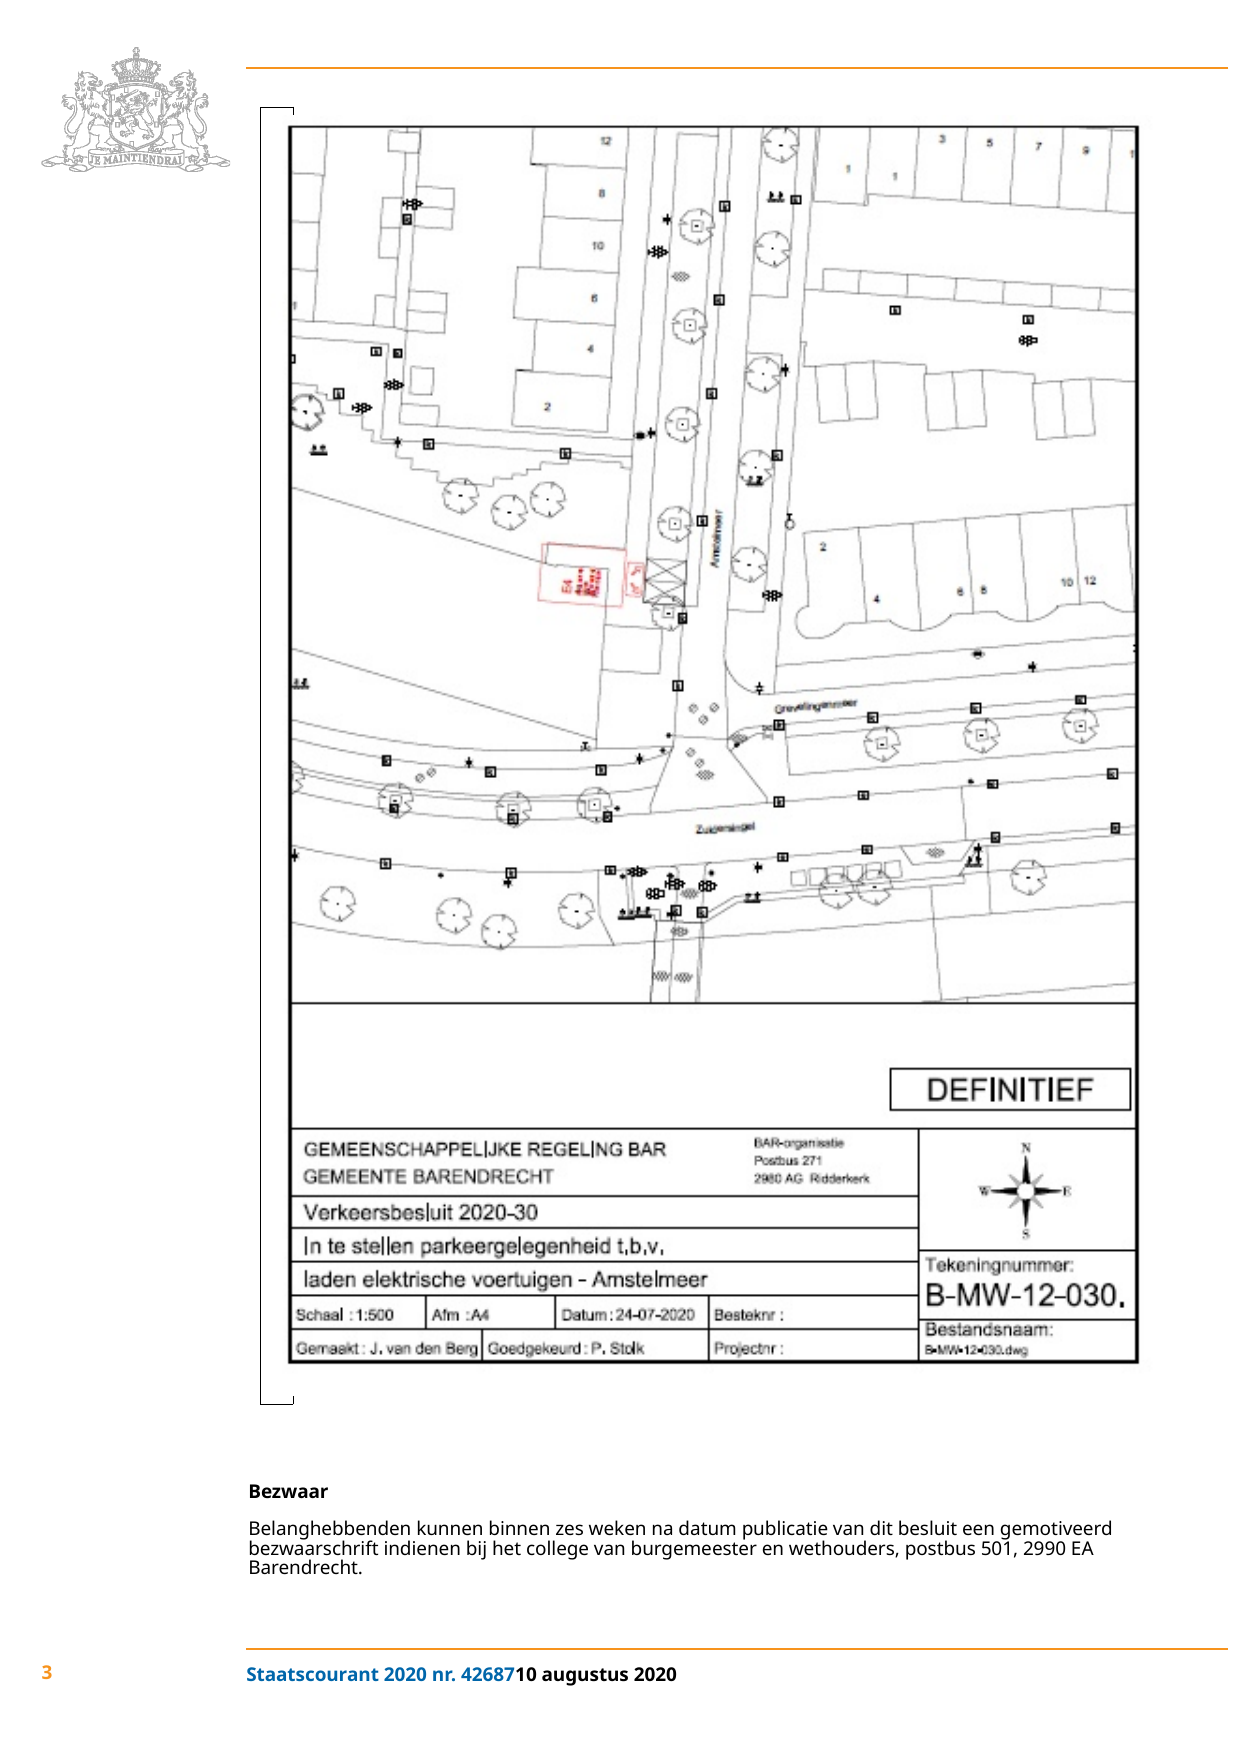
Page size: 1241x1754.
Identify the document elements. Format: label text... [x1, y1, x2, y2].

picture [268, 115, 1173, 1396]
text Bezwaar [248, 1483, 1152, 1502]
text Belanghebbenden kunnen binnen zes weken na datum publicatie van dit besluit een gemotiveerd bezwaarschrift indienen bij het college van burgemeester en wethouders, postbus 501, 2990 EA Barendrecht. [248, 1520, 1152, 1578]
picture [41, 47, 231, 172]
